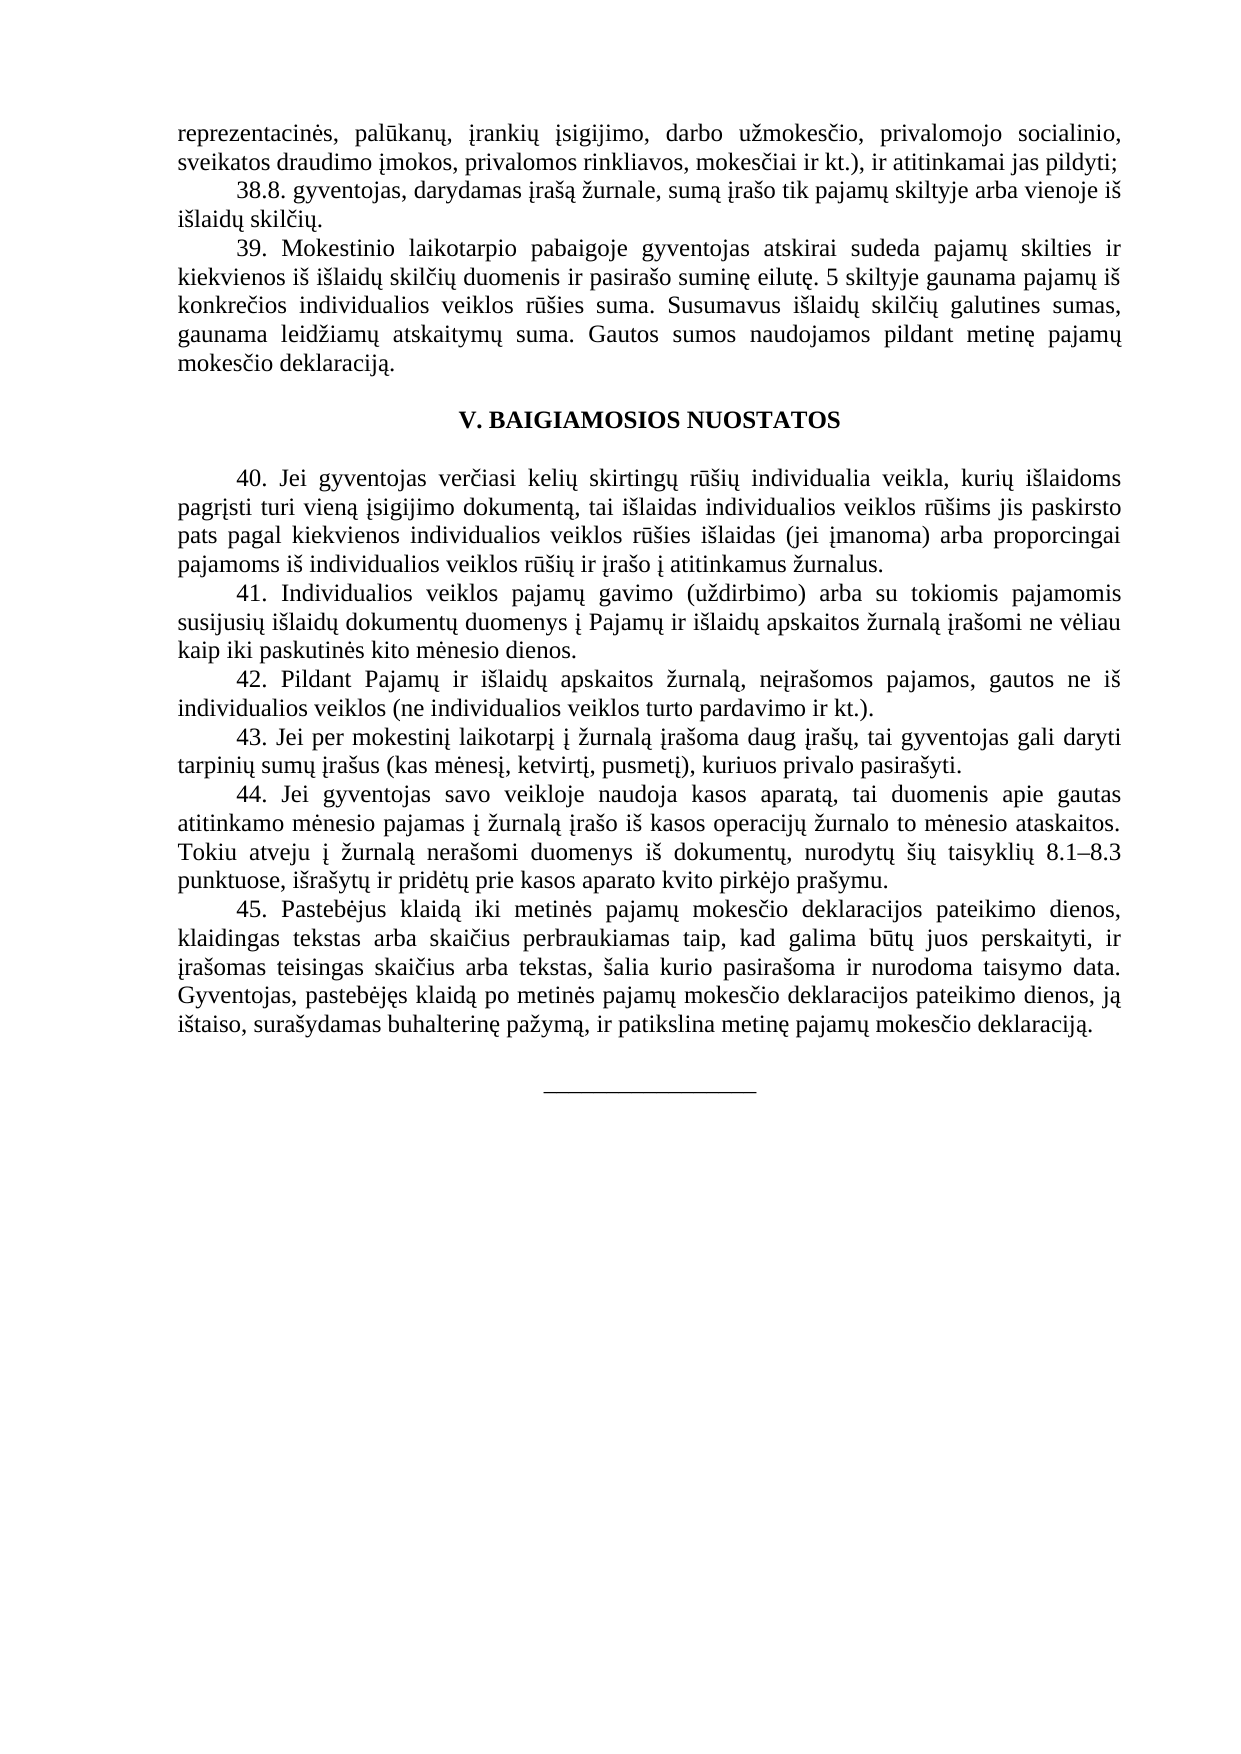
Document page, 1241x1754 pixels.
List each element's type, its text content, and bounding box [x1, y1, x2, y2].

text 39. Mokestinio laikotarpio pabaigoje gyventojas atskirai sudeda pajamų skilties ir kiekvienos iš išlaidų skilčių duomenis ir pasirašo suminę eilutę. 5 skiltyje gaunama pajamų iš konkrečios individualios veiklos rūšies suma. Susumavus išlaidų skilčių galutines sumas, gaunama leidžiamų atskaitymų suma. Gautos sumos naudojamos pildant metinę pajamų mokesčio deklaraciją. [177, 233, 1122, 377]
text 42. Pildant Pajamų ir išlaidų apskaitos žurnalą, neįrašomos pajamos, gautos ne iš individualios veiklos (ne individualios veiklos turto pardavimo ir kt.). [177, 664, 1122, 722]
text 43. Jei per mokestinį laikotarpį į žurnalą įrašoma daug įrašų, tai gyventojas gali daryti tarpinių sumų įrašus (kas mėnesį, ketvirtį, pusmetį), kuriuos privalo pasirašyti. [177, 722, 1122, 779]
text reprezentacinės, palūkanų, įrankių įsigijimo, darbo užmokesčio, privalomojo socialinio, sveikatos draudimo įmokos, privalomos rinkliavos, mokesčiai ir kt.), ir atitinkamai jas pildyti; [177, 118, 1122, 176]
text 44. Jei gyventojas savo veikloje naudoja kasos aparatą, tai duomenis apie gautas atitinkamo mėnesio pajamas į žurnalą įrašo iš kasos operacijų žurnalo to mėnesio ataskaitos. Tokiu atveju į žurnalą nerašomi duomenys iš dokumentų, nurodytų šių taisyklių 8.1–8.3 punktuose, išrašytų ir pridėtų prie kasos aparato kvito pirkėjo prašymu. [177, 779, 1122, 894]
text 45. Pastebėjus klaidą iki metinės pajamų mokesčio deklaracijos pateikimo dienos, klaidingas tekstas arba skaičius perbraukiamas taip, kad galima būtų juos perskaityti, ir įrašomas teisingas skaičius arba tekstas, šalia kurio pasirašoma ir nurodoma taisymo data. Gyventojas, pastebėjęs klaidą po metinės pajamų mokesčio deklaracijos pateikimo dienos, ją ištaiso, surašydamas buhalterinę pažymą, ir patikslina metinę pajamų mokesčio deklaraciją. [177, 894, 1122, 1038]
text _________________ [177, 1067, 1122, 1096]
text 38.8. gyventojas, darydamas įrašą žurnale, sumą įrašo tik pajamų skiltyje arba vienoje iš išlaidų skilčių. [177, 176, 1122, 233]
text 40. Jei gyventojas verčiasi kelių skirtingų rūšių individualia veikla, kurių išlaidoms pagrįsti turi vieną įsigijimo dokumentą, tai išlaidas individualios veiklos rūšims jis paskirsto pats pagal kiekvienos individualios veiklos rūšies išlaidas (jei įmanoma) arba proporcingai pajamoms iš individualios veiklos rūšių ir įrašo į atitinkamus žurnalus. [177, 463, 1122, 578]
text 41. Individualios veiklos pajamų gavimo (uždirbimo) arba su tokiomis pajamomis susijusių išlaidų dokumentų duomenys į Pajamų ir išlaidų apskaitos žurnalą įrašomi ne vėliau kaip iki paskutinės kito mėnesio dienos. [177, 578, 1122, 664]
text V. BAIGIAMOSIOS NUOSTATOS [177, 406, 1122, 434]
